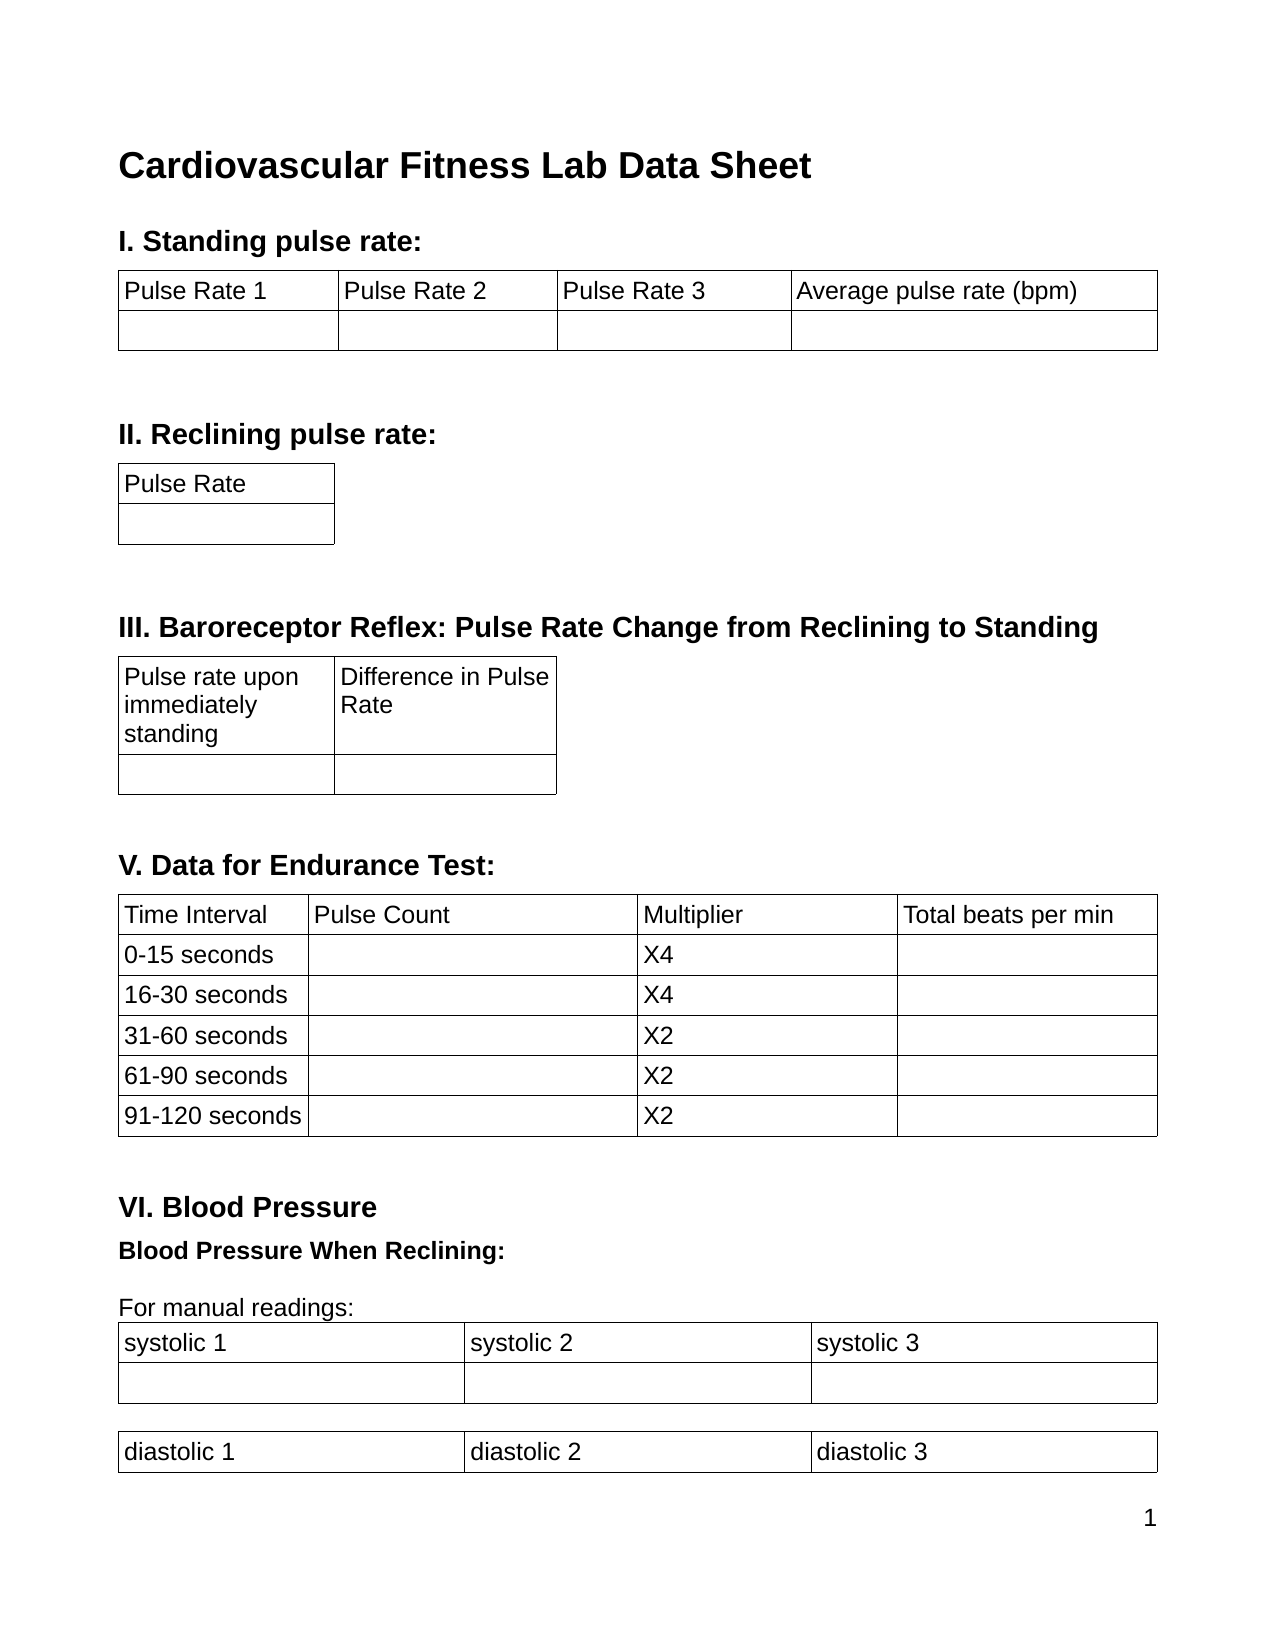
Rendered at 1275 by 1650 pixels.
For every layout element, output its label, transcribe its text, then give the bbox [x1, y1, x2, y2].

subtitle Cardiovascular Fitness Lab Data Sheet [118, 143, 1157, 186]
table_header Average pulse rate (bpm) [792, 271, 1157, 310]
table_cell [119, 311, 338, 350]
table_cell X2 [638, 1056, 897, 1095]
table_header Difference in Pulse Rate [335, 657, 556, 754]
table_header Pulse Rate 1 [119, 271, 338, 310]
table_cell [898, 1056, 1157, 1095]
subtitle V. Data for Endurance Test: [118, 848, 1157, 881]
table_header systolic 3 [812, 1323, 1157, 1362]
table_cell X4 [638, 935, 897, 974]
table_header Pulse rate upon immediately standing [119, 657, 334, 754]
table_header Pulse Count [309, 895, 637, 934]
table_cell [119, 1363, 464, 1402]
table_cell [339, 311, 557, 350]
table_cell X4 [638, 976, 897, 1015]
table_cell [898, 1016, 1157, 1055]
table_cell 91-120 seconds [119, 1096, 308, 1136]
table_header Pulse Rate [119, 464, 334, 503]
table_header Multiplier [638, 895, 897, 934]
table_cell [898, 976, 1157, 1015]
subtitle III. Baroreceptor Reflex: Pulse Rate Change from Reclining to Standing [118, 610, 1157, 643]
table_cell [792, 311, 1157, 350]
table_header diastolic 1 [119, 1432, 464, 1472]
table_cell X2 [638, 1096, 897, 1136]
table_cell [309, 1016, 637, 1055]
table_header Total beats per min [898, 895, 1157, 934]
table_cell [119, 755, 334, 794]
table_cell [898, 1096, 1157, 1136]
text For manual readings: [118, 1293, 1157, 1322]
table_cell [558, 311, 791, 350]
table_cell [119, 504, 334, 543]
table_cell [309, 1056, 637, 1095]
table_header diastolic 3 [812, 1432, 1157, 1472]
table_cell [335, 755, 556, 794]
table_header Time Interval [119, 895, 308, 934]
text Blood Pressure When Reclining: [118, 1236, 1157, 1264]
subtitle II. Reclining pulse rate: [118, 417, 1157, 450]
table_cell 16-30 seconds [119, 976, 308, 1015]
table_header diastolic 2 [465, 1432, 811, 1472]
table_header Pulse Rate 2 [339, 271, 557, 310]
table_cell 0-15 seconds [119, 935, 308, 974]
subtitle VI. Blood Pressure [118, 1189, 1157, 1223]
table_cell [898, 935, 1157, 974]
table_cell [309, 976, 637, 1015]
table_header systolic 1 [119, 1323, 464, 1362]
table_cell [465, 1363, 811, 1402]
table_cell X2 [638, 1016, 897, 1055]
subtitle I. Standing pulse rate: [118, 224, 1157, 257]
table_cell [309, 935, 637, 974]
table_cell 31-60 seconds [119, 1016, 308, 1055]
table_cell [309, 1096, 637, 1136]
table_cell 61-90 seconds [119, 1056, 308, 1095]
table_header systolic 2 [465, 1323, 811, 1362]
table_header Pulse Rate 3 [558, 271, 791, 310]
table_cell [812, 1363, 1157, 1402]
